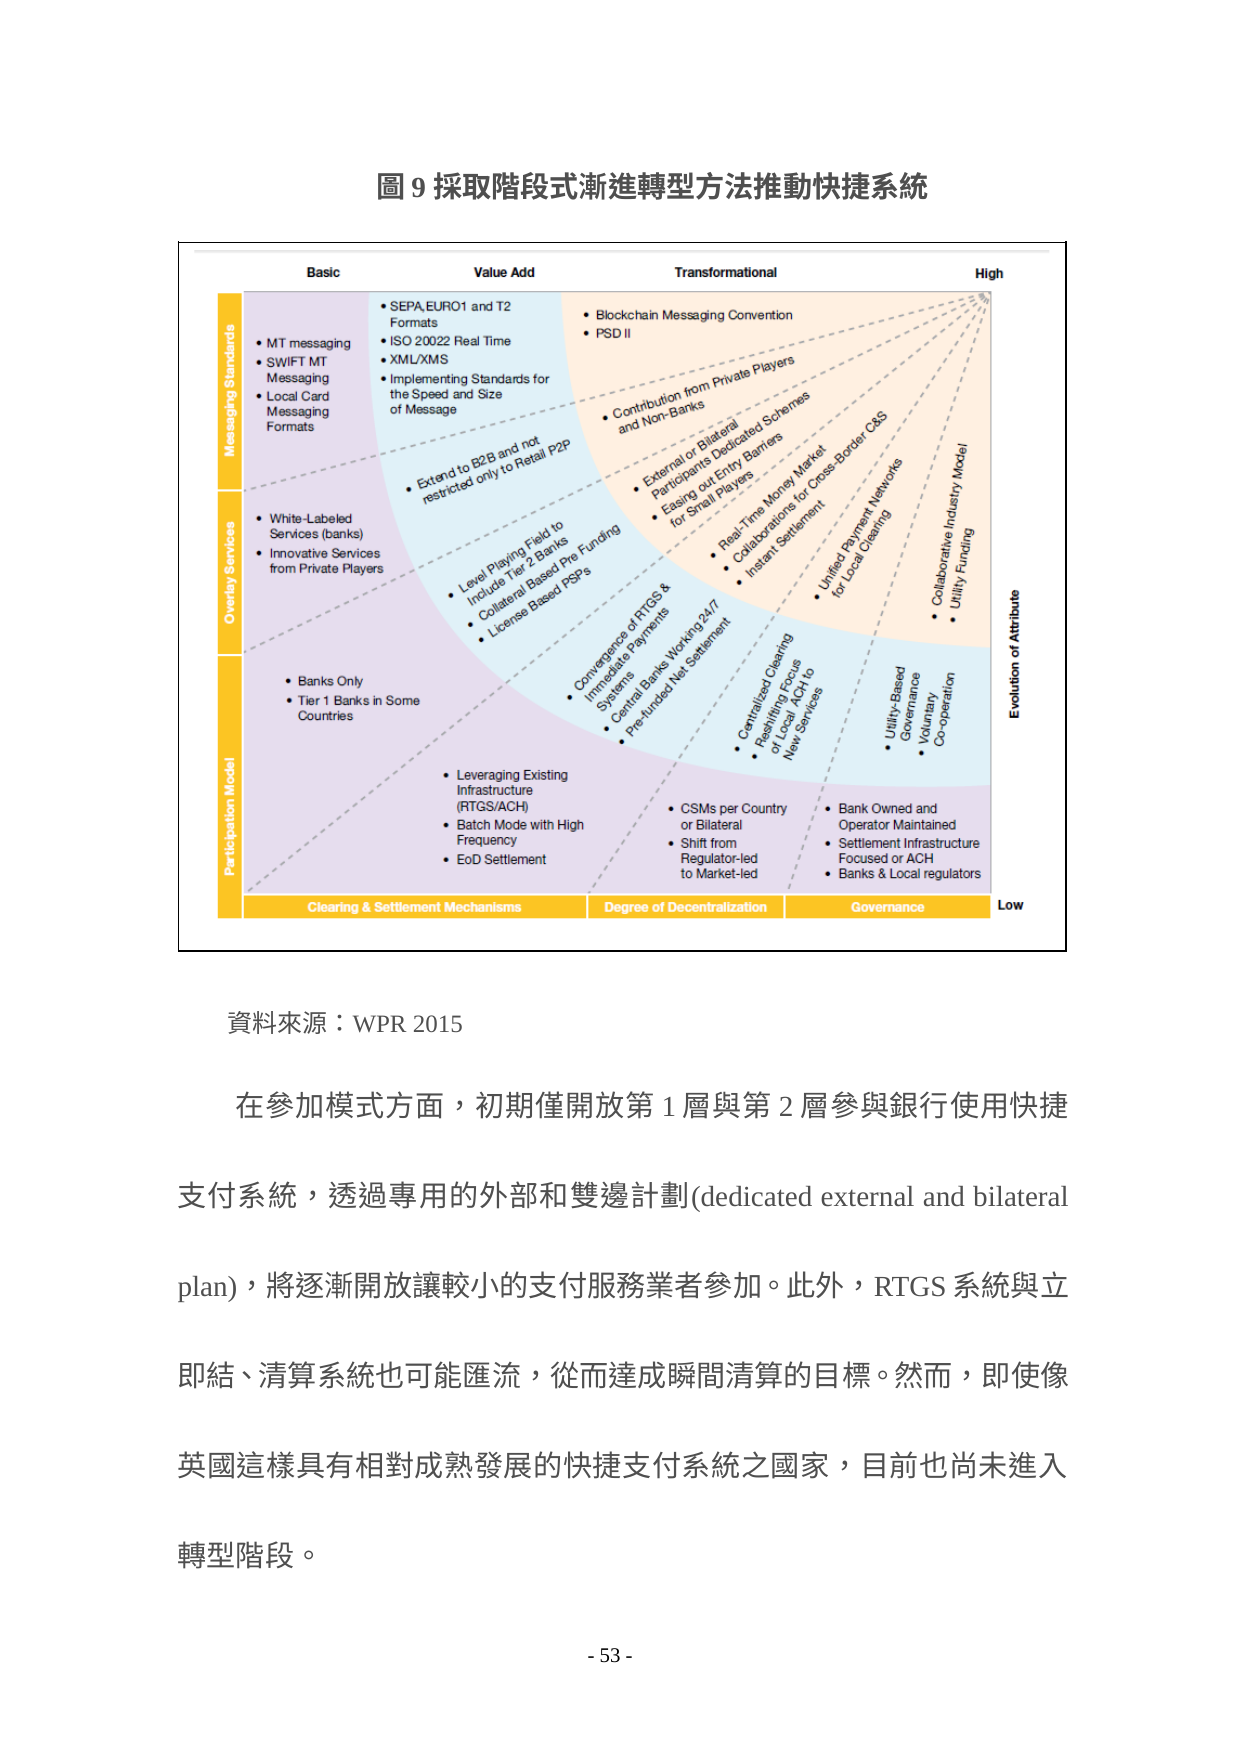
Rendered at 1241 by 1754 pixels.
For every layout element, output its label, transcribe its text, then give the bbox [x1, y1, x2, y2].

subtitle 資料來源：WPR 2015 [177, 1002, 1069, 1040]
subtitle 圖9 採取階段式漸進轉型方法推動快捷系統 [177, 148, 1069, 223]
subtitle 在參加模式方面，初期僅開放第1層與第2層參與銀行使用快捷支付系統，透過專用的外部和雙邊計劃(dedicated external and bilateral plan)，將逐漸開放讓較小的支付服務業者參加。此外，RTGS系統與立即結、清算系統也可能匯流，從而達成瞬間清算的目標。然而，即使像英國這樣具有相對成熟發展的快捷支付系統之國家，目前也尚未進入轉型階段。 [177, 1066, 1069, 1591]
picture [194, 250, 1050, 927]
